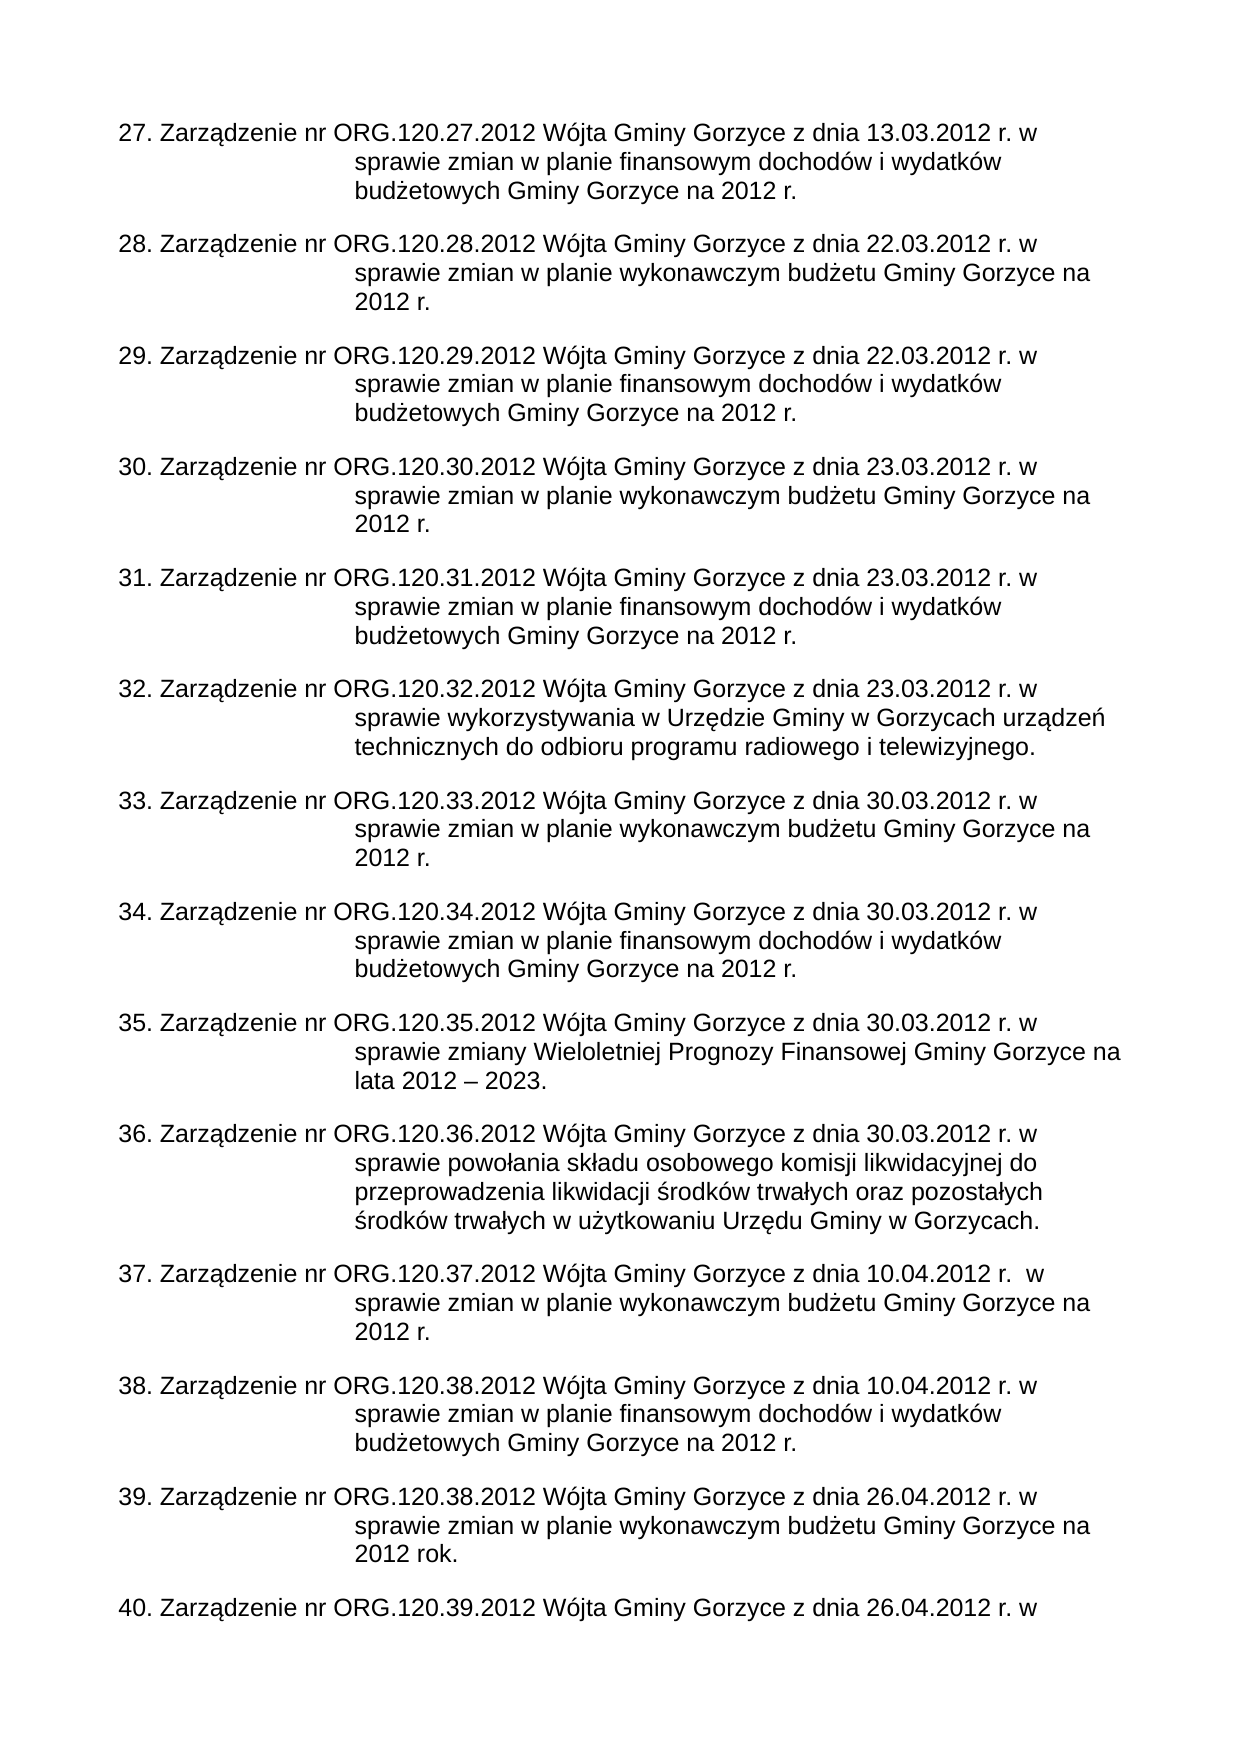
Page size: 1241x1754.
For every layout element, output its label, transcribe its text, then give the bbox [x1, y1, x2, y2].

text 31. Zarządzenie nr ORG.120.31.2012 Wójta Gminy Gorzyce z dnia 23.03.2012 r. w sprawie zmian w planie finansowym dochodów i wydatków budżetowych Gminy Gorzyce na 2012 r. [118, 563, 1122, 649]
text 28. Zarządzenie nr ORG.120.28.2012 Wójta Gminy Gorzyce z dnia 22.03.2012 r. w sprawie zmian w planie wykonawczym budżetu Gminy Gorzyce na 2012 r. [118, 229, 1122, 316]
text 33. Zarządzenie nr ORG.120.33.2012 Wójta Gminy Gorzyce z dnia 30.03.2012 r. w sprawie zmian w planie wykonawczym budżetu Gminy Gorzyce na 2012 r. [118, 786, 1122, 872]
text 36. Zarządzenie nr ORG.120.36.2012 Wójta Gminy Gorzyce z dnia 30.03.2012 r. w sprawie powołania składu osobowego komisji likwidacyjnej do przeprowadzenia likwidacji środków trwałych oraz pozostałych środków trwałych w użytkowaniu Urzędu Gminy w Gorzycach. [118, 1119, 1122, 1234]
text 39. Zarządzenie nr ORG.120.38.2012 Wójta Gminy Gorzyce z dnia 26.04.2012 r. w sprawie zmian w planie wykonawczym budżetu Gminy Gorzyce na 2012 rok. [118, 1482, 1122, 1568]
text 29. Zarządzenie nr ORG.120.29.2012 Wójta Gminy Gorzyce z dnia 22.03.2012 r. w sprawie zmian w planie finansowym dochodów i wydatków budżetowych Gminy Gorzyce na 2012 r. [118, 341, 1122, 427]
text 30. Zarządzenie nr ORG.120.30.2012 Wójta Gminy Gorzyce z dnia 23.03.2012 r. w sprawie zmian w planie wykonawczym budżetu Gminy Gorzyce na 2012 r. [118, 452, 1122, 538]
text 27. Zarządzenie nr ORG.120.27.2012 Wójta Gminy Gorzyce z dnia 13.03.2012 r. w sprawie zmian w planie finansowym dochodów i wydatków budżetowych Gminy Gorzyce na 2012 r. [118, 118, 1122, 204]
text 32. Zarządzenie nr ORG.120.32.2012 Wójta Gminy Gorzyce z dnia 23.03.2012 r. w sprawie wykorzystywania w Urzędzie Gminy w Gorzycach urządzeń technicznych do odbioru programu radiowego i telewizyjnego. [118, 674, 1122, 761]
text 34. Zarządzenie nr ORG.120.34.2012 Wójta Gminy Gorzyce z dnia 30.03.2012 r. w sprawie zmian w planie finansowym dochodów i wydatków budżetowych Gminy Gorzyce na 2012 r. [118, 897, 1122, 983]
text 40. Zarządzenie nr ORG.120.39.2012 Wójta Gminy Gorzyce z dnia 26.04.2012 r. w [118, 1593, 1122, 1622]
text 35. Zarządzenie nr ORG.120.35.2012 Wójta Gminy Gorzyce z dnia 30.03.2012 r. w sprawie zmiany Wieloletniej Prognozy Finansowej Gminy Gorzyce na lata 2012 – 2023. [118, 1008, 1122, 1094]
text 38. Zarządzenie nr ORG.120.38.2012 Wójta Gminy Gorzyce z dnia 10.04.2012 r. w sprawie zmian w planie finansowym dochodów i wydatków budżetowych Gminy Gorzyce na 2012 r. [118, 1371, 1122, 1457]
text 37. Zarządzenie nr ORG.120.37.2012 Wójta Gminy Gorzyce z dnia 10.04.2012 r. w sprawie zmian w planie wykonawczym budżetu Gminy Gorzyce na 2012 r. [118, 1259, 1122, 1346]
